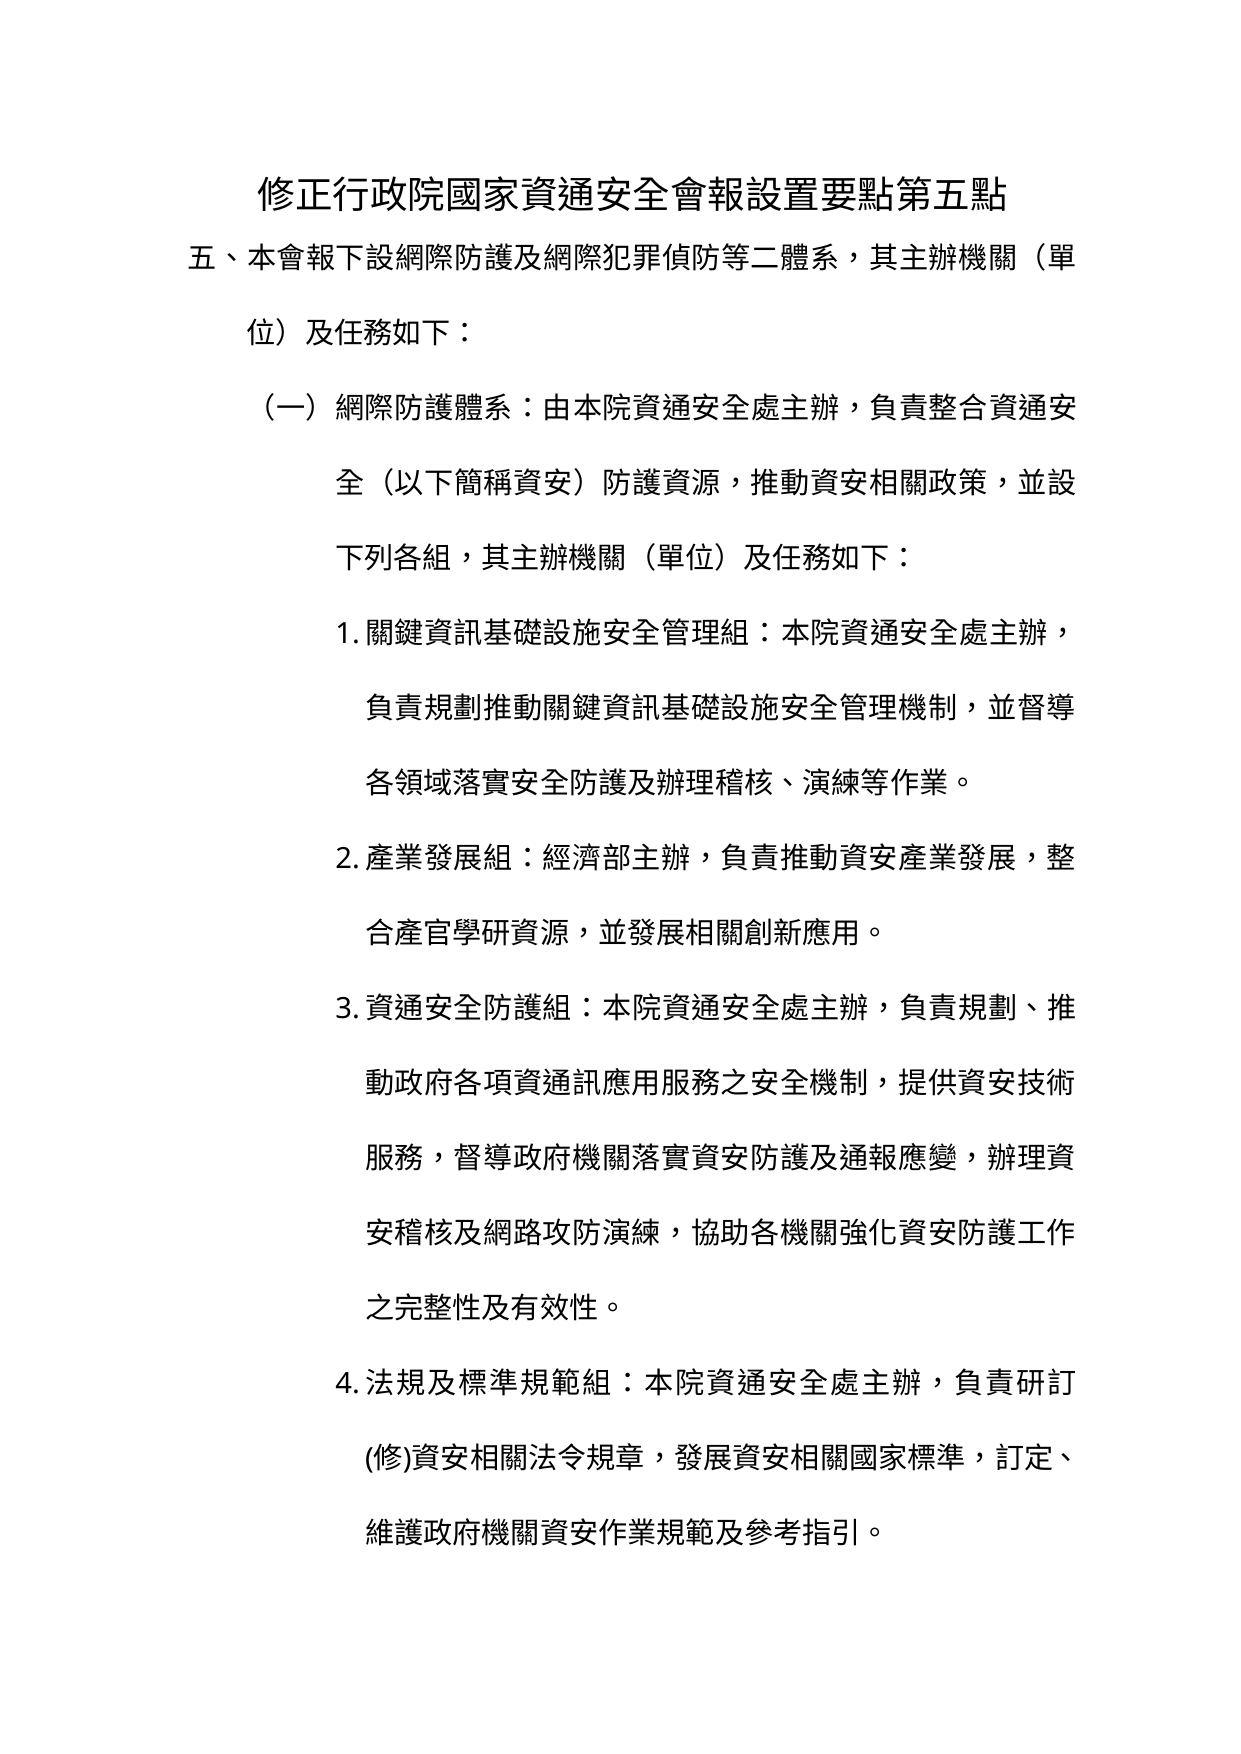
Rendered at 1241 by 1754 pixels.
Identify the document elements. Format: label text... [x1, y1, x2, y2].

text 五、本會報下設網際防護及網際犯罪偵防等二體系，其主辦機關（單位）及任務如下： [187, 219, 1078, 369]
list 法規及標準規範組：本院資通安全處主辦，負責研訂(修)資安相關法令規章，發展資安相關國家標準，訂定、維護政府機關資安作業規範及參考指引。 [335, 1344, 1078, 1569]
list 資通安全防護組：本院資通安全處主辦，負責規劃、推動政府各項資通訊應用服務之安全機制，提供資安技術服務，督導政府機關落實資安防護及通報應變，辦理資安稽核及網路攻防演練，協助各機關強化資安防護工作之完整性及有效性。 [335, 969, 1078, 1344]
text 修正行政院國家資通安全會報設置要點第五點 [187, 164, 1078, 219]
list 網際防護體系：由本院資通安全處主辦，負責整合資通安全（以下簡稱資安）防護資源，推動資安相關政策，並設下列各組，其主辦機關（單位）及任務如下： [247, 369, 1078, 594]
list 產業發展組：經濟部主辦，負責推動資安產業發展，整合產官學研資源，並發展相關創新應用。 [335, 819, 1078, 969]
list 關鍵資訊基礎設施安全管理組：本院資通安全處主辦，負責規劃推動關鍵資訊基礎設施安全管理機制，並督導各領域落實安全防護及辦理稽核、演練等作業。 [335, 594, 1078, 819]
